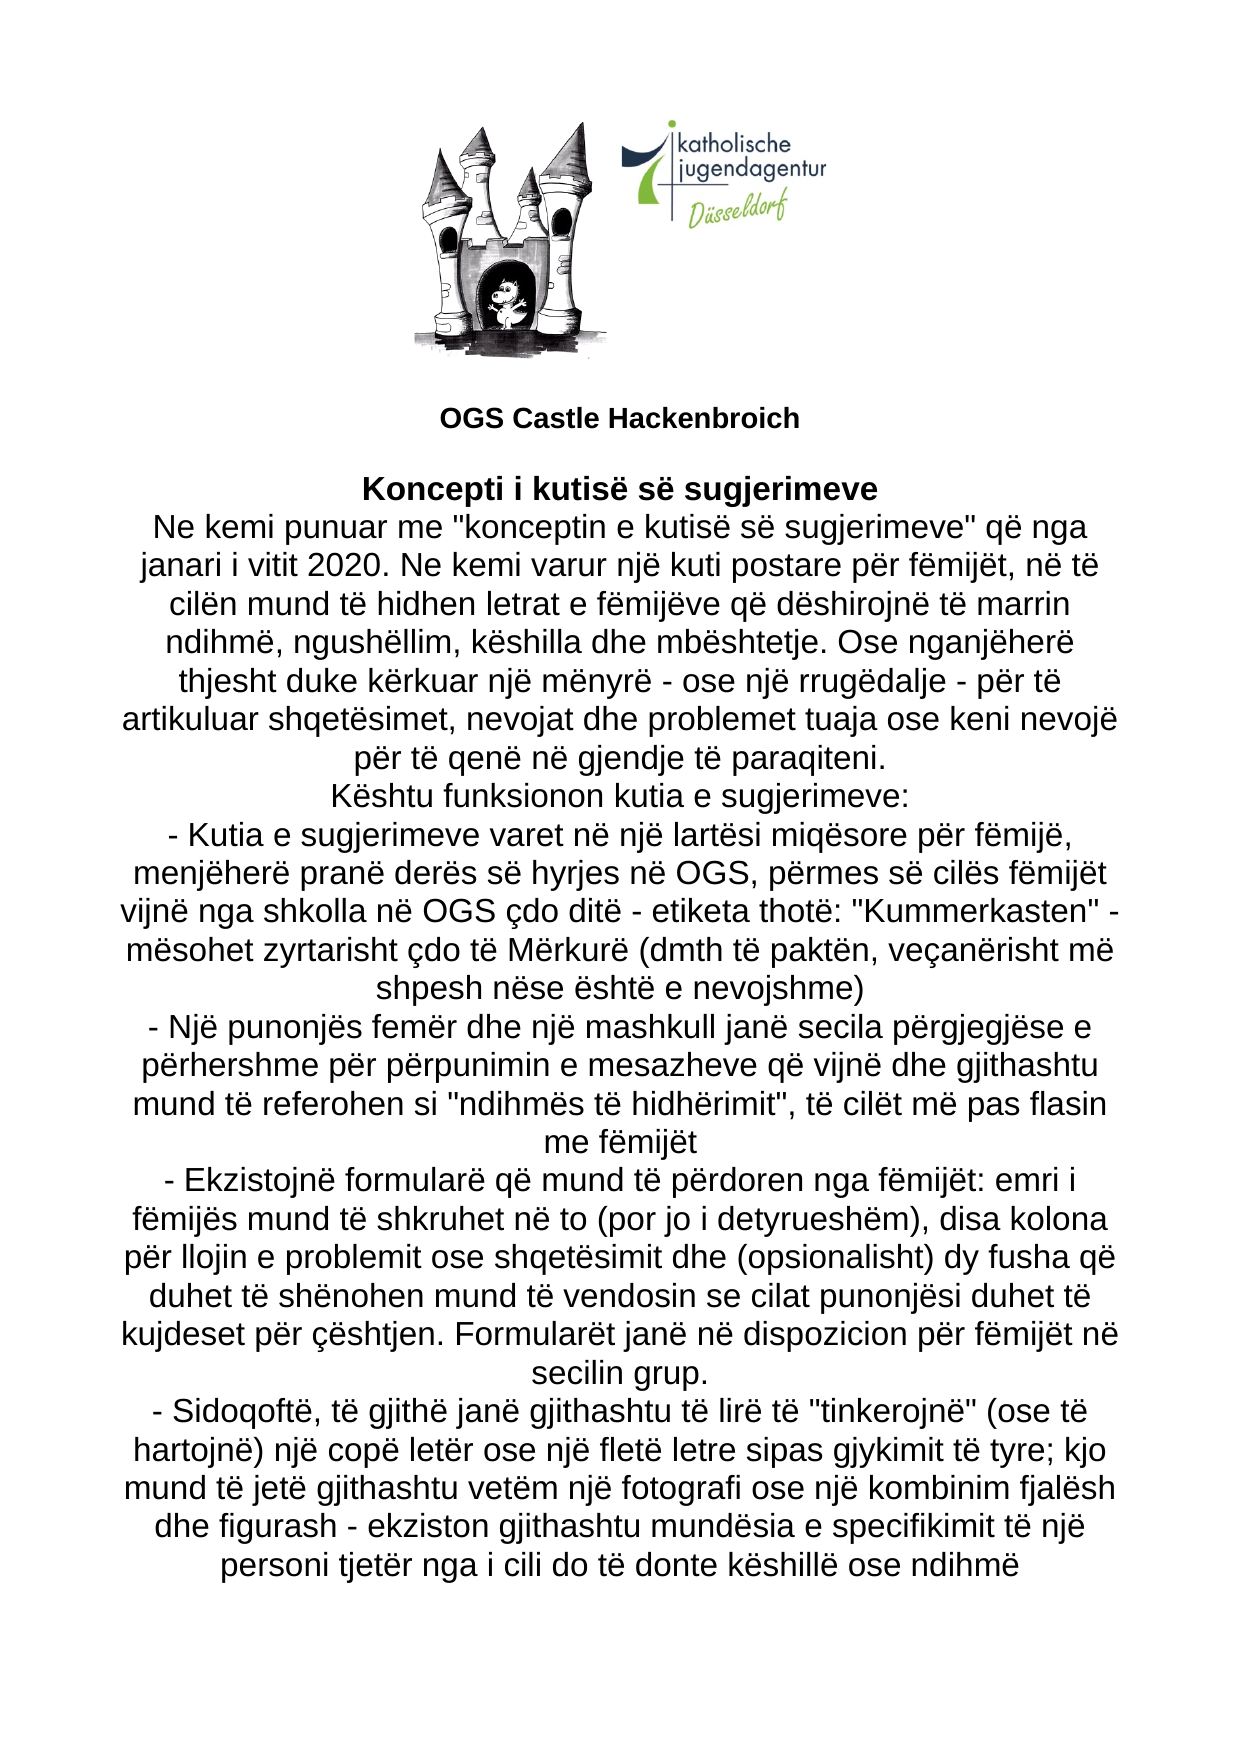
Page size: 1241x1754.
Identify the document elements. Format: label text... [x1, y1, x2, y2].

text Koncepti i kutisë së sugjerimeve Ne kemi punuar me "konceptin e kutisë së sugjerimeve" që nga janari i vitit 2020. Ne kemi varur një kuti postare për fëmijët, në të cilën mund të hidhen letrat e fëmijëve që dëshirojnë të marrin ndihmë, ngushëllim, këshilla dhe mbështetje. Ose nganjëherë thjesht duke kërkuar një mënyrë - ose një rrugëdalje - për të artikuluar shqetësimet, nevojat dhe problemet tuaja ose keni nevojë për të qenë në gjendje të paraqiteni. Kështu funksionon kutia e sugjerimeve: - Kutia e sugjerimeve varet në një lartësi miqësore për fëmijë, menjëherë pranë derës së hyrjes në OGS, përmes së cilës fëmijët vijnë nga shkolla në OGS çdo ditë - etiketa thotë: "Kummerkasten" - mësohet zyrtarisht çdo të Mërkurë (dmth të paktën, veçanërisht më shpesh nëse është e nevojshme) - Një punonjës femër dhe një mashkull janë secila përgjegjëse e përhershme për përpunimin e mesazheve që vijnë dhe gjithashtu mund të referohen si "ndihmës të hidhërimit", të cilët më pas flasin me fëmijët - Ekzistojnë formularë që mund të përdoren nga fëmijët: emri i fëmijës mund të shkruhet në to (por jo i detyrueshëm), disa kolona për llojin e problemit ose shqetësimit dhe (opsionalisht) dy fusha që duhet të shënohen mund të vendosin se cilat punonjësi duhet të kujdeset për çështjen. Formularët janë në dispozicion për fëmijët në secilin grup. - Sidoqoftë, të gjithë janë gjithashtu të lirë të "tinkerojnë" (ose të hartojnë) një copë letër ose një fletë letre sipas gjykimit të tyre; kjo mund të jetë gjithashtu vetëm një fotografi ose një kombinim fjalësh dhe figurash - ekziston gjithashtu mundësia e specifikimit të një personi tjetër nga i cili do të donte këshillë ose ndihmë [118, 435, 1122, 1612]
text OGS Castle Hackenbroich [118, 402, 1122, 435]
